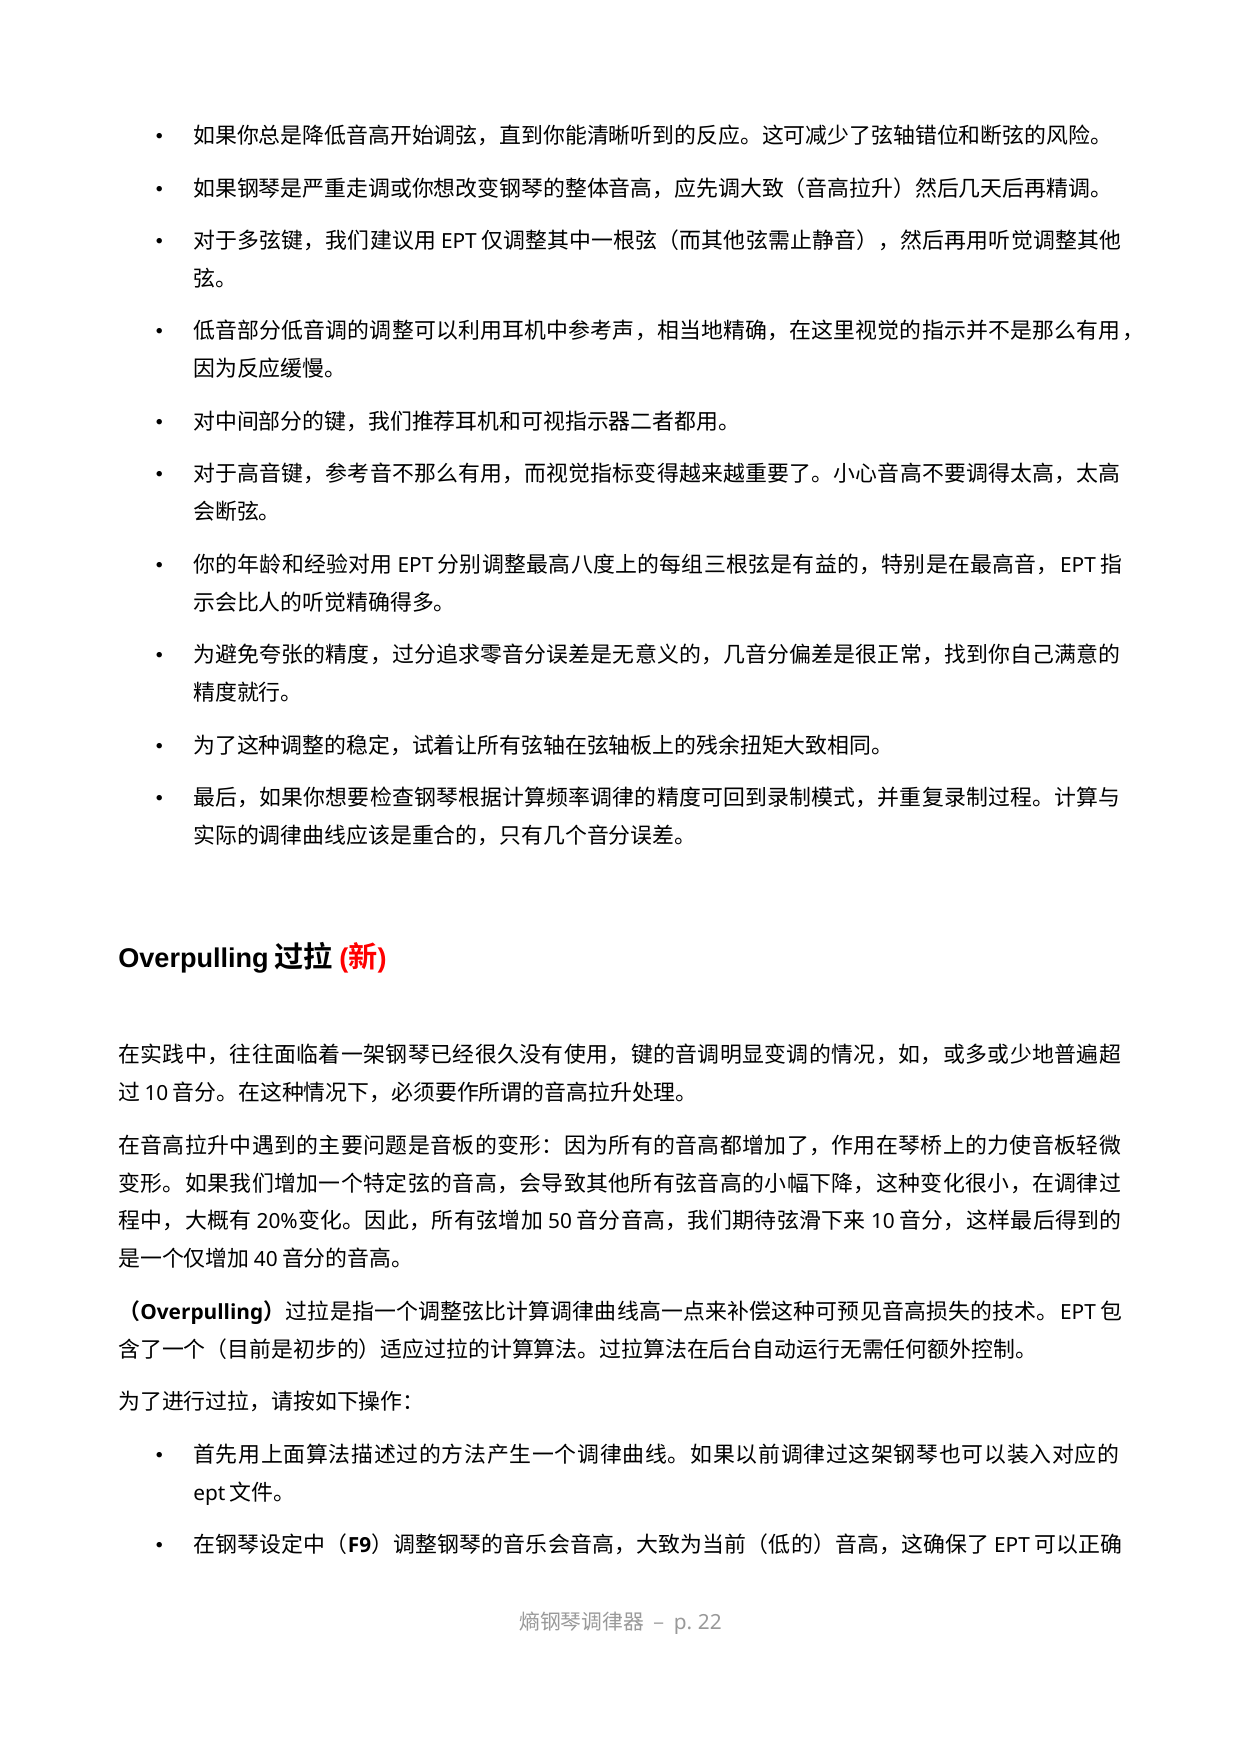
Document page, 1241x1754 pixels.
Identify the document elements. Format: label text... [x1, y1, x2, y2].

list 对于高音键，参考音不那么有用，而视觉指标变得越来越重要了。小心音高不要调得太高，太高会断弦。 [156, 456, 1122, 526]
list 为了这种调整的稳定，试着让所有弦轴在弦轴板上的残余扭矩大致相同。 [156, 728, 1122, 759]
list 对于多弦键，我们建议用EPT仅调整其中一根弦（而其他弦需止静音），然后再用听觉调整其他弦。 [156, 223, 1122, 293]
list 你的年龄和经验对用EPT分别调整最高八度上的每组三根弦是有益的，特别是在最高音，EPT指示会比人的听觉精确得多。 [156, 547, 1122, 616]
list 首先用上面算法描述过的方法产生一个调律曲线。如果以前调律过这架钢琴也可以装入对应的ept文件。 [156, 1437, 1122, 1506]
list 低音部分低音调的调整可以利用耳机中参考声，相当地精确，在这里视觉的指示并不是那么有用，因为反应缓慢。 [156, 313, 1122, 383]
text 在音高拉升中遇到的主要问题是音板的变形：因为所有的音高都增加了，作用在琴桥上的力使音板轻微变形。如果我们增加一个特定弦的音高，会导致其他所有弦音高的小幅下降，这种变化很小，在调律过程中，大概有20%变化。因此，所有弦增加50音分音高，我们期待弦滑下来10音分，这样最后得到的是一个仅增加40音分的音高。 [118, 1128, 1122, 1273]
text （Overpulling）过拉是指一个调整弦比计算调律曲线高一点来补偿这种可预见音高损失的技术。EPT包含了一个（目前是初步的）适应过拉的计算算法。过拉算法在后台自动运行无需任何额外控制。 [118, 1294, 1122, 1363]
list 最后，如果你想要检查钢琴根据计算频率调律的精度可回到录制模式，并重复录制过程。计算与实际的调律曲线应该是重合的，只有几个音分误差。 [156, 780, 1122, 850]
text 为了进行过拉，请按如下操作： [118, 1384, 1122, 1416]
list 如果钢琴是严重走调或你想改变钢琴的整体音高，应先调大致（音高拉升）然后几天后再精调。 [156, 171, 1122, 202]
text 在实践中，往往面临着一架钢琴已经很久没有使用，键的音调明显变调的情况，如，或多或少地普遍超过10音分。在这种情况下，必须要作所谓的音高拉升处理。 [118, 1037, 1122, 1107]
list 对中间部分的键，我们推荐耳机和可视指示器二者都用。 [156, 404, 1122, 436]
subtitle Overpulling过拉 (新) [118, 934, 1122, 976]
list 为避免夸张的精度，过分追求零音分误差是无意义的，几音分偏差是很正常，找到你自己满意的精度就行。 [156, 637, 1122, 707]
list 在钢琴设定中（F9）调整钢琴的音乐会音高，大致为当前（低的）音高，这确保了EPT可以正确 [156, 1527, 1122, 1559]
list 如果你总是降低音高开始调弦，直到你能清晰听到的反应。这可减少了弦轴错位和断弦的风险。 [156, 118, 1122, 150]
